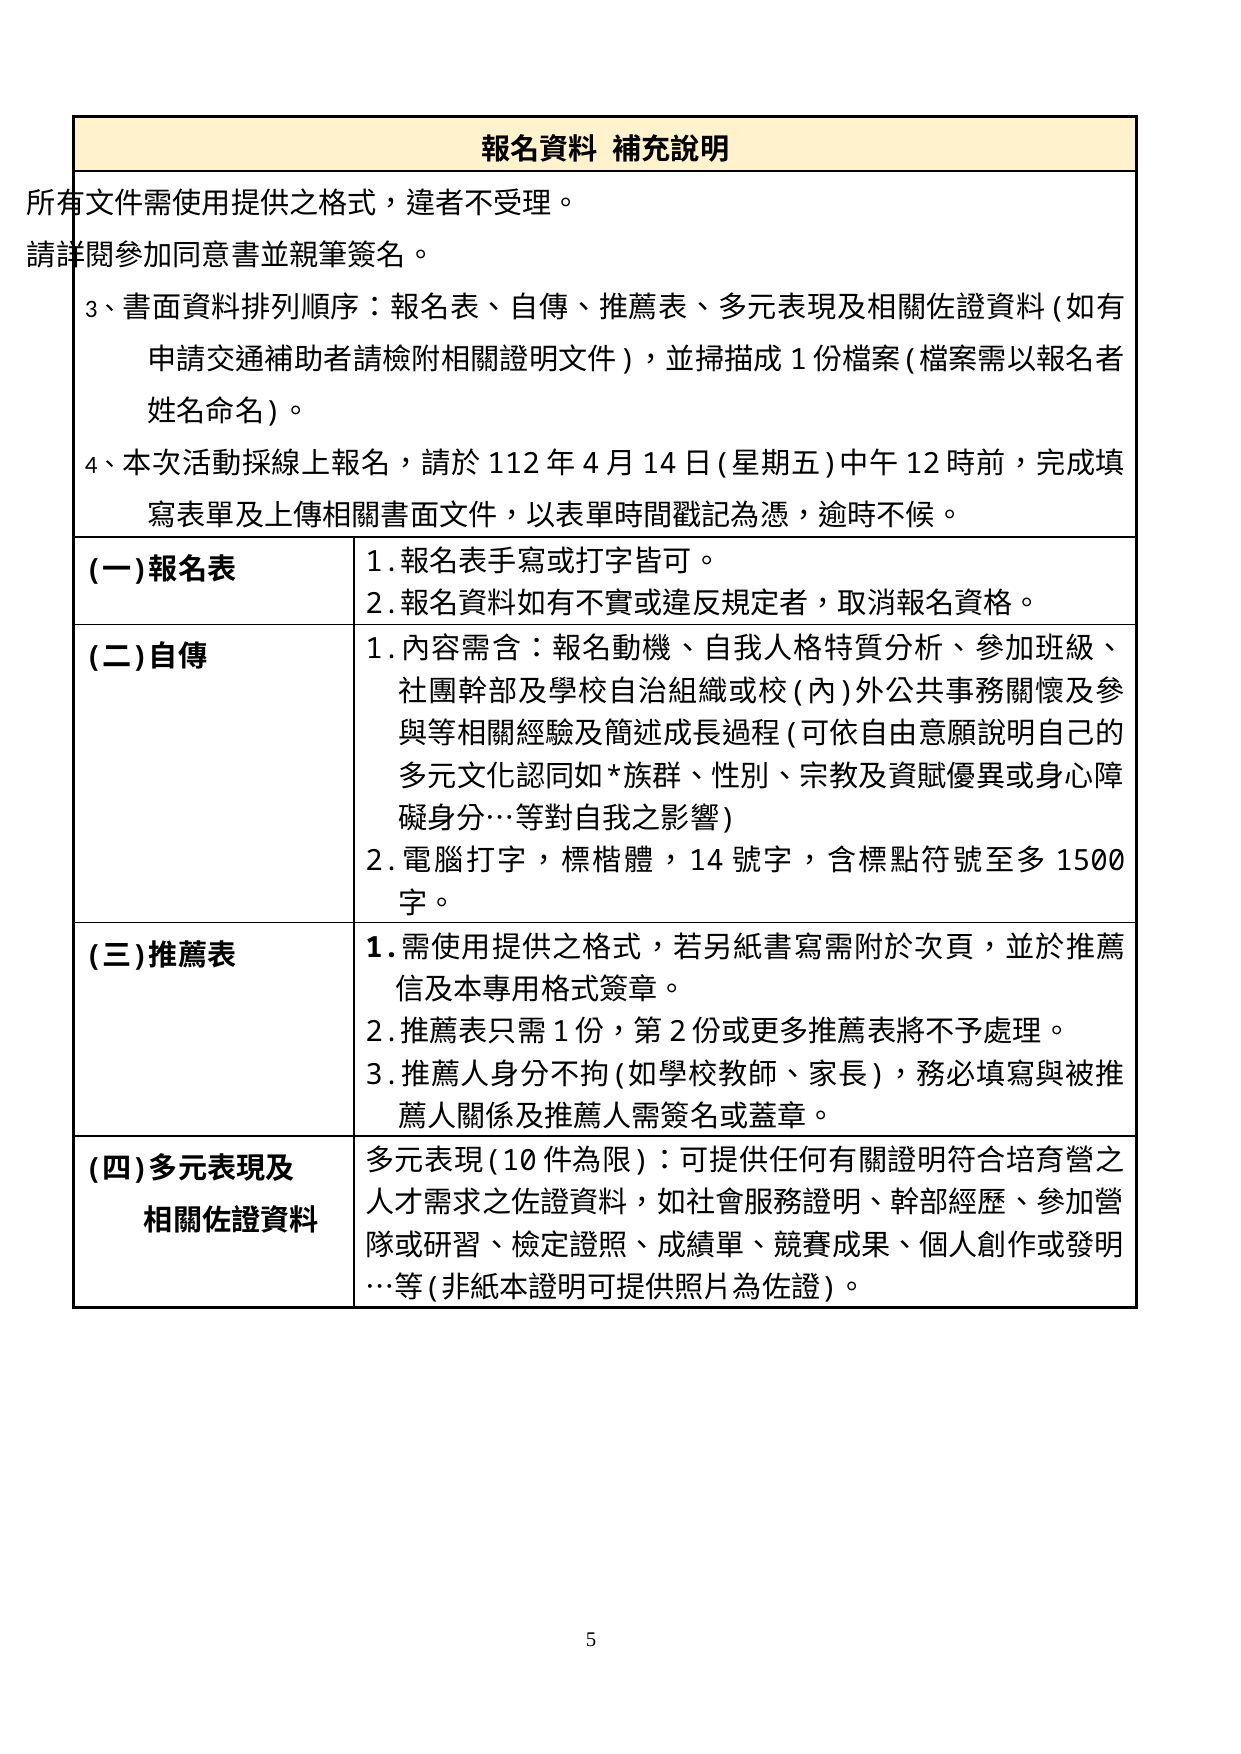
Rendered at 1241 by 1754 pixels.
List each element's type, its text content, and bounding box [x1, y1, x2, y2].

table_cell 所有文件需使用提供之格式，違者不受理。 請詳閱參加同意書並親筆簽名。 書面資料排列順序：報名表、自傳、推薦表、多元表現及相關佐證資料(如有申請交通補助者請檢附相關證明文件)，並掃描成1份檔案(檔案需以報名者姓名命名)。 本次活動採線上報名，請於112年4月14日(星期五)中午12時前，完成填寫表單及上傳相關書面文件，以表單時間戳記為憑，逾時不候。 [75, 172, 1135, 536]
table_header 報名資料 補充說明 [75, 118, 1135, 170]
table_cell (三)推薦表 [75, 923, 353, 1135]
table_cell (一)報名表 [75, 538, 353, 623]
table_cell 1.需使用提供之格式，若另紙書寫需附於次頁，並於推薦信及本專用格式簽章。 2.推薦表只需1份，第2份或更多推薦表將不予處理。 3.推薦人身分不拘(如學校教師、家長)，務必填寫與被推薦人關係及推薦人需簽名或蓋章。 [355, 923, 1135, 1135]
table_cell 多元表現(10件為限)：可提供任何有關證明符合培育營之人才需求之佐證資料，如社會服務證明、幹部經歷、參加營隊或研習、檢定證照、成績單、競賽成果、個人創作或發明…等(非紙本證明可提供照片為佐證)。 [355, 1137, 1135, 1306]
table_cell 1.內容需含：報名動機、自我人格特質分析、參加班級、社團幹部及學校自治組織或校(內)外公共事務關懷及參與等相關經驗及簡述成長過程(可依自由意願說明自己的多元文化認同如*族群、性別、宗教及資賦優異或身心障礙身分…等對自我之影響) 2.電腦打字，標楷體，14號字，含標點符號至多1500字。 [355, 625, 1135, 922]
table_cell (二)自傳 [75, 625, 353, 922]
table_cell (四)多元表現及 相關佐證資料 [75, 1137, 353, 1306]
table_cell 1.報名表手寫或打字皆可。 2.報名資料如有不實或違反規定者，取消報名資格。 [355, 538, 1135, 623]
